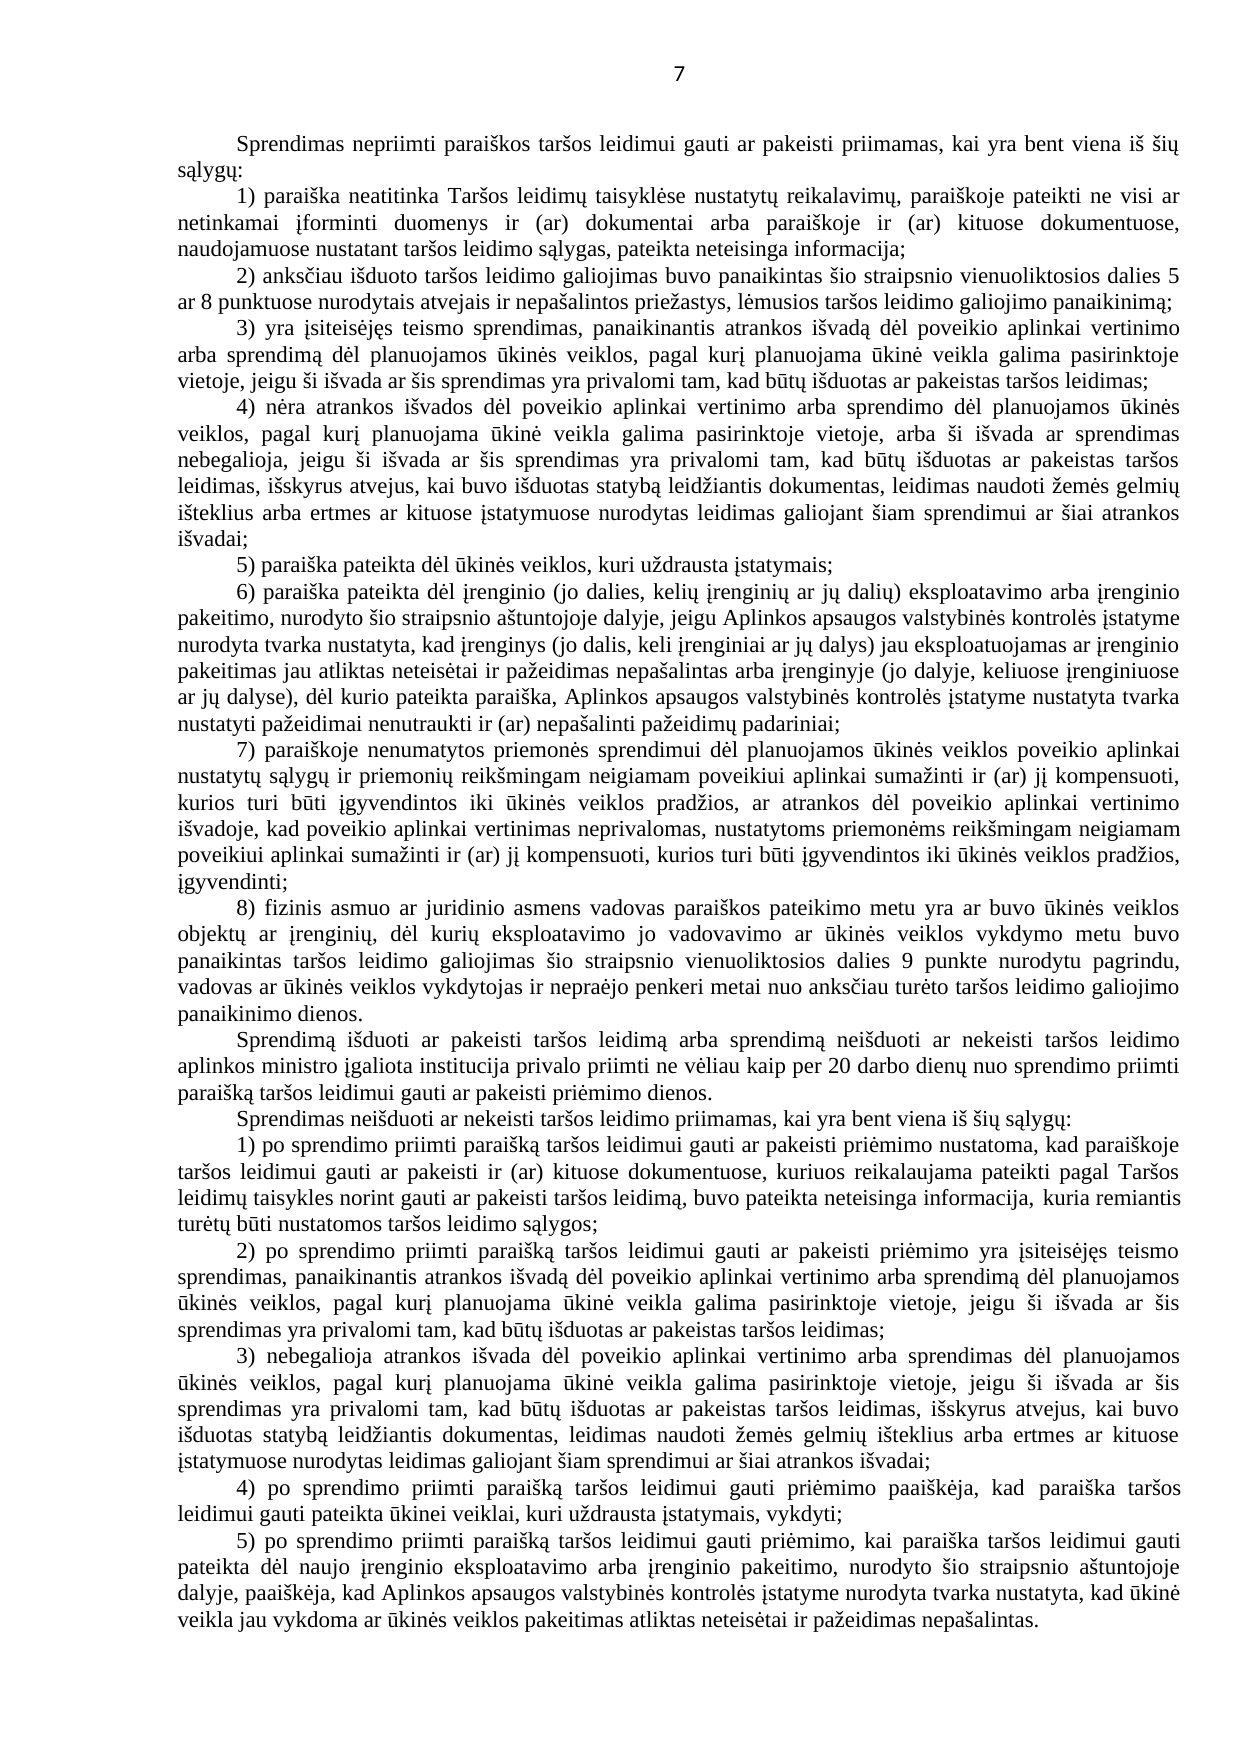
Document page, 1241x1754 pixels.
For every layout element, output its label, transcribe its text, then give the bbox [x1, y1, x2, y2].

text 3) yra įsiteisėjęs teismo sprendimas, panaikinantis atrankos išvadą dėl poveikio aplinkai vertinimo arba sprendimą dėl planuojamos ūkinės veiklos, pagal kurį planuojama ūkinė veikla galima pasirinktoje vietoje, jeigu ši išvada ar šis sprendimas yra privalomi tam, kad būtų išduotas ar pakeistas taršos leidimas; [177, 314, 1181, 393]
text 7) paraiškoje nenumatytos priemonės sprendimui dėl planuojamos ūkinės veiklos poveikio aplinkai nustatytų sąlygų ir priemonių reikšmingam neigiamam poveikiui aplinkai sumažinti ir (ar) jį kompensuoti, kurios turi būti įgyvendintos iki ūkinės veiklos pradžios, ar atrankos dėl poveikio aplinkai vertinimo išvadoje, kad poveikio aplinkai vertinimas neprivalomas, nustatytoms priemonėms reikšmingam neigiamam poveikiui aplinkai sumažinti ir (ar) jį kompensuoti, kurios turi būti įgyvendintos iki ūkinės veiklos pradžios, įgyvendinti; [177, 736, 1181, 894]
text 6) paraiška pateikta dėl įrenginio (jo dalies, kelių įrenginių ar jų dalių) eksploatavimo arba įrenginio pakeitimo, nurodyto šio straipsnio aštuntojoje dalyje, jeigu Aplinkos apsaugos valstybinės kontrolės įstatyme nurodyta tvarka nustatyta, kad įrenginys (jo dalis, keli įrenginiai ar jų dalys) jau eksploatuojamas ar įrenginio pakeitimas jau atliktas neteisėtai ir pažeidimas nepašalintas arba įrenginyje (jo dalyje, keliuose įrenginiuose ar jų dalyse), dėl kurio pateikta paraiška, Aplinkos apsaugos valstybinės kontrolės įstatyme nustatyta tvarka nustatyti pažeidimai nenutraukti ir (ar) nepašalinti pažeidimų padariniai; [177, 578, 1181, 736]
text 2) po sprendimo priimti paraišką taršos leidimui gauti ar pakeisti priėmimo yra įsiteisėjęs teismo sprendimas, panaikinantis atrankos išvadą dėl poveikio aplinkai vertinimo arba sprendimą dėl planuojamos ūkinės veiklos, pagal kurį planuojama ūkinė veikla galima pasirinktoje vietoje, jeigu ši išvada ar šis sprendimas yra privalomi tam, kad būtų išduotas ar pakeistas taršos leidimas; [177, 1237, 1181, 1342]
text 2) anksčiau išduoto taršos leidimo galiojimas buvo panaikintas šio straipsnio vienuoliktosios dalies 5 ar 8 punktuose nurodytais atvejais ir nepašalintos priežastys, lėmusios taršos leidimo galiojimo panaikinimą; [177, 262, 1181, 314]
text 4) nėra atrankos išvados dėl poveikio aplinkai vertinimo arba sprendimo dėl planuojamos ūkinės veiklos, pagal kurį planuojama ūkinė veikla galima pasirinktoje vietoje, arba ši išvada ar sprendimas nebegalioja, jeigu ši išvada ar šis sprendimas yra privalomi tam, kad būtų išduotas ar pakeistas taršos leidimas, išskyrus atvejus, kai buvo išduotas statybą leidžiantis dokumentas, leidimas naudoti žemės gelmių išteklius arba ertmes ar kituose įstatymuose nurodytas leidimas galiojant šiam sprendimui ar šiai atrankos išvadai; [177, 393, 1181, 552]
text Sprendimą išduoti ar pakeisti taršos leidimą arba sprendimą neišduoti ar nekeisti taršos leidimo aplinkos ministro įgaliota institucija privalo priimti ne vėliau kaip per 20 darbo dienų nuo sprendimo priimti paraišką taršos leidimui gauti ar pakeisti priėmimo dienos. [177, 1026, 1181, 1105]
text Sprendimas neišduoti ar nekeisti taršos leidimo priimamas, kai yra bent viena iš šių sąlygų: [177, 1105, 1181, 1131]
text 5) po sprendimo priimti paraišką taršos leidimui gauti priėmimo, kai paraiška taršos leidimui gauti pateikta dėl naujo įrenginio eksploatavimo arba įrenginio pakeitimo, nurodyto šio straipsnio aštuntojoje dalyje, paaiškėja, kad Aplinkos apsaugos valstybinės kontrolės įstatyme nurodyta tvarka nustatyta, kad ūkinė veikla jau vykdoma ar ūkinės veiklos pakeitimas atliktas neteisėtai ir pažeidimas nepašalintas. [177, 1527, 1181, 1632]
text Sprendimas nepriimti paraiškos taršos leidimui gauti ar pakeisti priimamas, kai yra bent viena iš šių sąlygų: [177, 130, 1181, 183]
text 4) po sprendimo priimti paraišką taršos leidimui gauti priėmimo paaiškėja, kad paraiška taršos leidimui gauti pateikta ūkinei veiklai, kuri uždrausta įstatymais, vykdyti; [177, 1474, 1181, 1527]
text 5) paraiška pateikta dėl ūkinės veiklos, kuri uždrausta įstatymais; [177, 552, 1181, 578]
text 1) po sprendimo priimti paraišką taršos leidimui gauti ar pakeisti priėmimo nustatoma, kad paraiškoje taršos leidimui gauti ar pakeisti ir (ar) kituose dokumentuose, kuriuos reikalaujama pateikti pagal Taršos leidimų taisykles norint gauti ar pakeisti taršos leidimą, buvo pateikta neteisinga informacija, kuria remiantis turėtų būti nustatomos taršos leidimo sąlygos; [177, 1131, 1181, 1237]
text 3) nebegalioja atrankos išvada dėl poveikio aplinkai vertinimo arba sprendimas dėl planuojamos ūkinės veiklos, pagal kurį planuojama ūkinė veikla galima pasirinktoje vietoje, jeigu ši išvada ar šis sprendimas yra privalomi tam, kad būtų išduotas ar pakeistas taršos leidimas, išskyrus atvejus, kai buvo išduotas statybą leidžiantis dokumentas, leidimas naudoti žemės gelmių išteklius arba ertmes ar kituose įstatymuose nurodytas leidimas galiojant šiam sprendimui ar šiai atrankos išvadai; [177, 1342, 1181, 1474]
text 1) paraiška neatitinka Taršos leidimų taisyklėse nustatytų reikalavimų, paraiškoje pateikti ne visi ar netinkamai įforminti duomenys ir (ar) dokumentai arba paraiškoje ir (ar) kituose dokumentuose, naudojamuose nustatant taršos leidimo sąlygas, pateikta neteisinga informacija; [177, 183, 1181, 262]
text 8) fizinis asmuo ar juridinio asmens vadovas paraiškos pateikimo metu yra ar buvo ūkinės veiklos objektų ar įrenginių, dėl kurių eksploatavimo jo vadovavimo ar ūkinės veiklos vykdymo metu buvo panaikintas taršos leidimo galiojimas šio straipsnio vienuoliktosios dalies 9 punkte nurodytu pagrindu, vadovas ar ūkinės veiklos vykdytojas ir nepraėjo penkeri metai nuo anksčiau turėto taršos leidimo galiojimo panaikinimo dienos. [177, 894, 1181, 1026]
